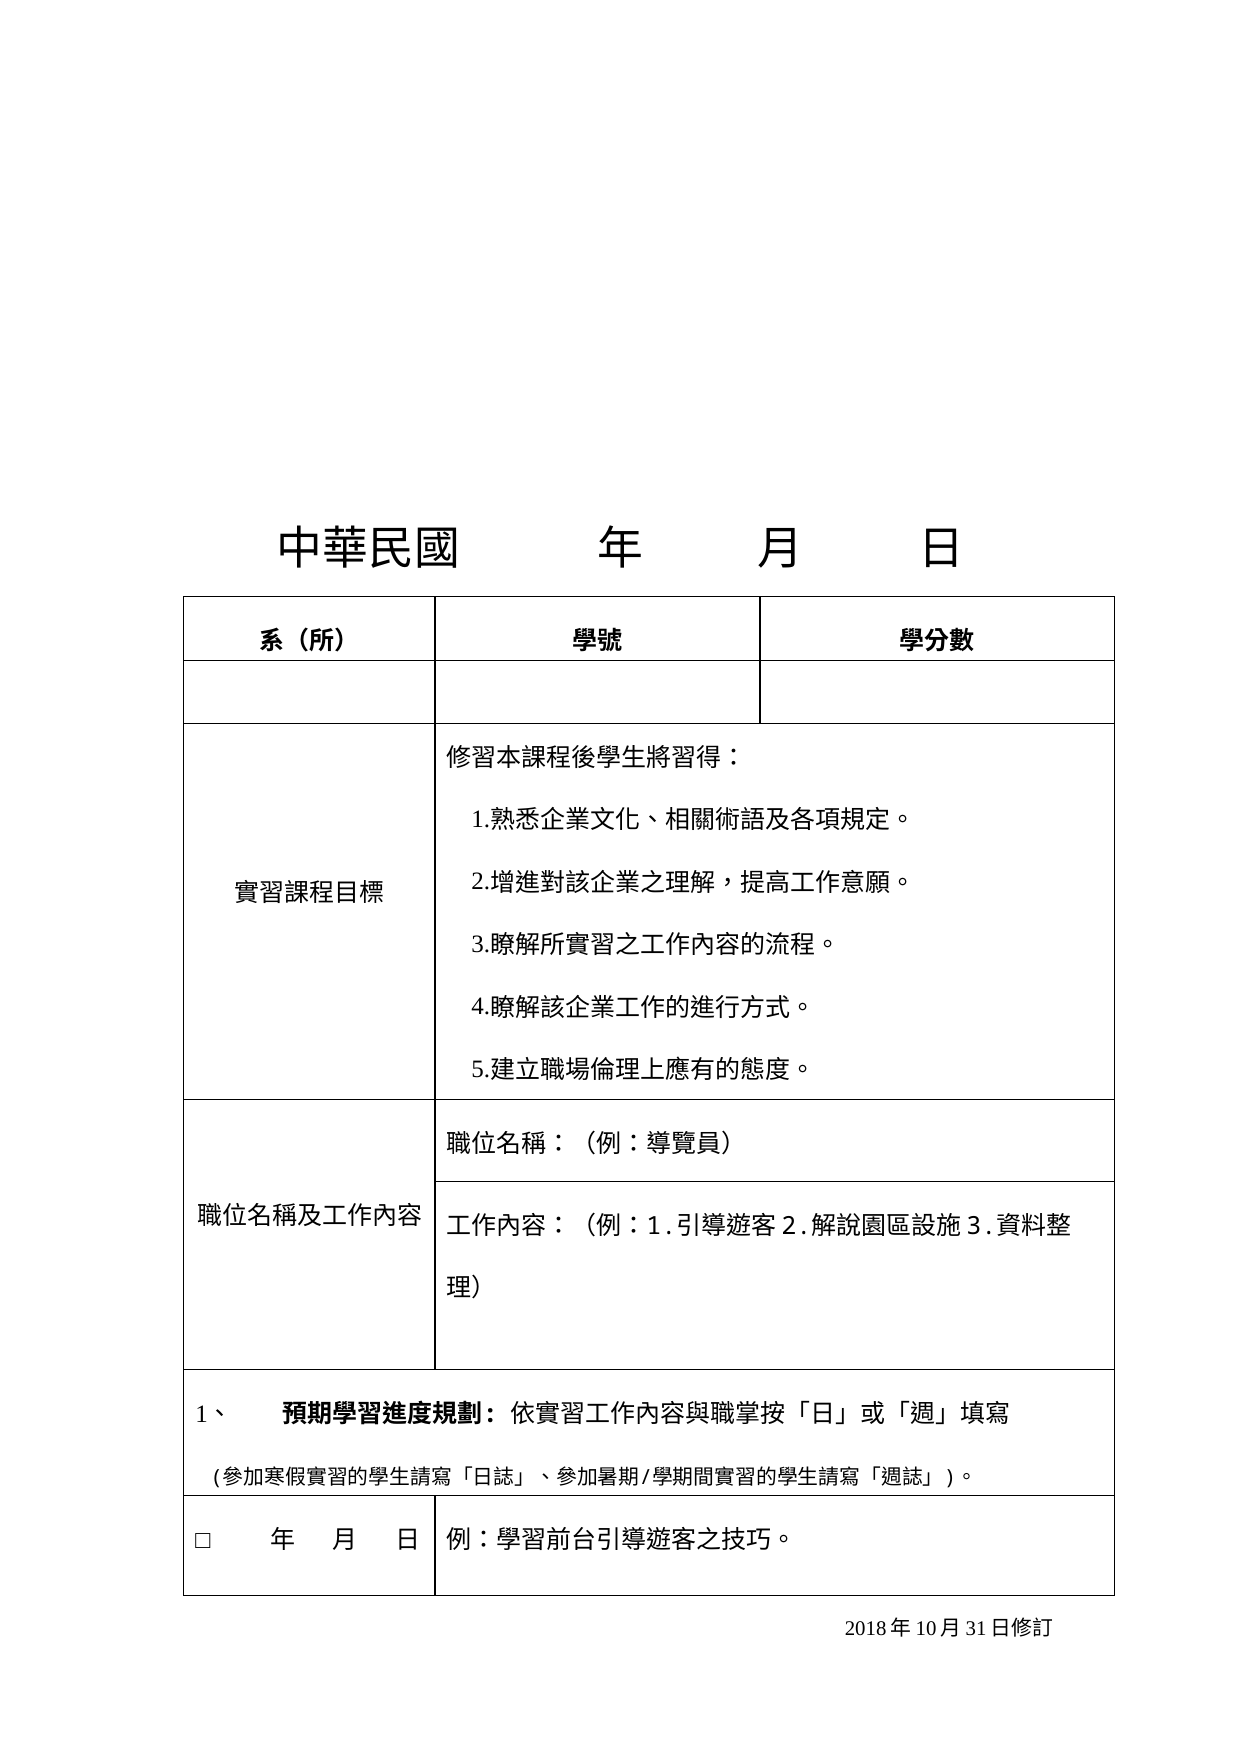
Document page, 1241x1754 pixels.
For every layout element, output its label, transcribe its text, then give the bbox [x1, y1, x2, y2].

table_header 學分數 [761, 597, 1114, 660]
table_cell 預期學習進度規劃: 依實習工作內容與職掌按「日」或「週」填寫 (參加寒假實習的學生請寫「日誌」、參加暑期/學期間實習的學生請寫「週誌」)。 [184, 1370, 1114, 1495]
table_header 系（所） [184, 597, 434, 660]
table_cell □ 年 月 日 [184, 1496, 434, 1595]
table_cell 工作內容：（例：1.引導遊客2.解說園區設施3.資料整理） [436, 1182, 1114, 1369]
table_cell [761, 661, 1114, 723]
table_cell 實習課程目標 [184, 724, 434, 1099]
table_header 學號 [436, 597, 759, 660]
table_cell 修習本課程後學生將習得： 1.熟悉企業文化、相關術語及各項規定。 2.增進對該企業之理解，提高工作意願。 3.瞭解所實習之工作內容的流程。 4.瞭解該企業工作的進行方式。 5.建立職場倫理上應有的態度。 [436, 724, 1114, 1099]
table_cell 例：學習前台引導遊客之技巧。 [436, 1496, 1114, 1595]
text 中華民國 年 月 日 [187, 471, 1053, 596]
table_cell [184, 661, 434, 723]
table_cell 職位名稱：（例：導覽員） [436, 1100, 1114, 1181]
table_cell [436, 661, 759, 723]
table_cell 職位名稱及工作內容 [184, 1100, 434, 1369]
